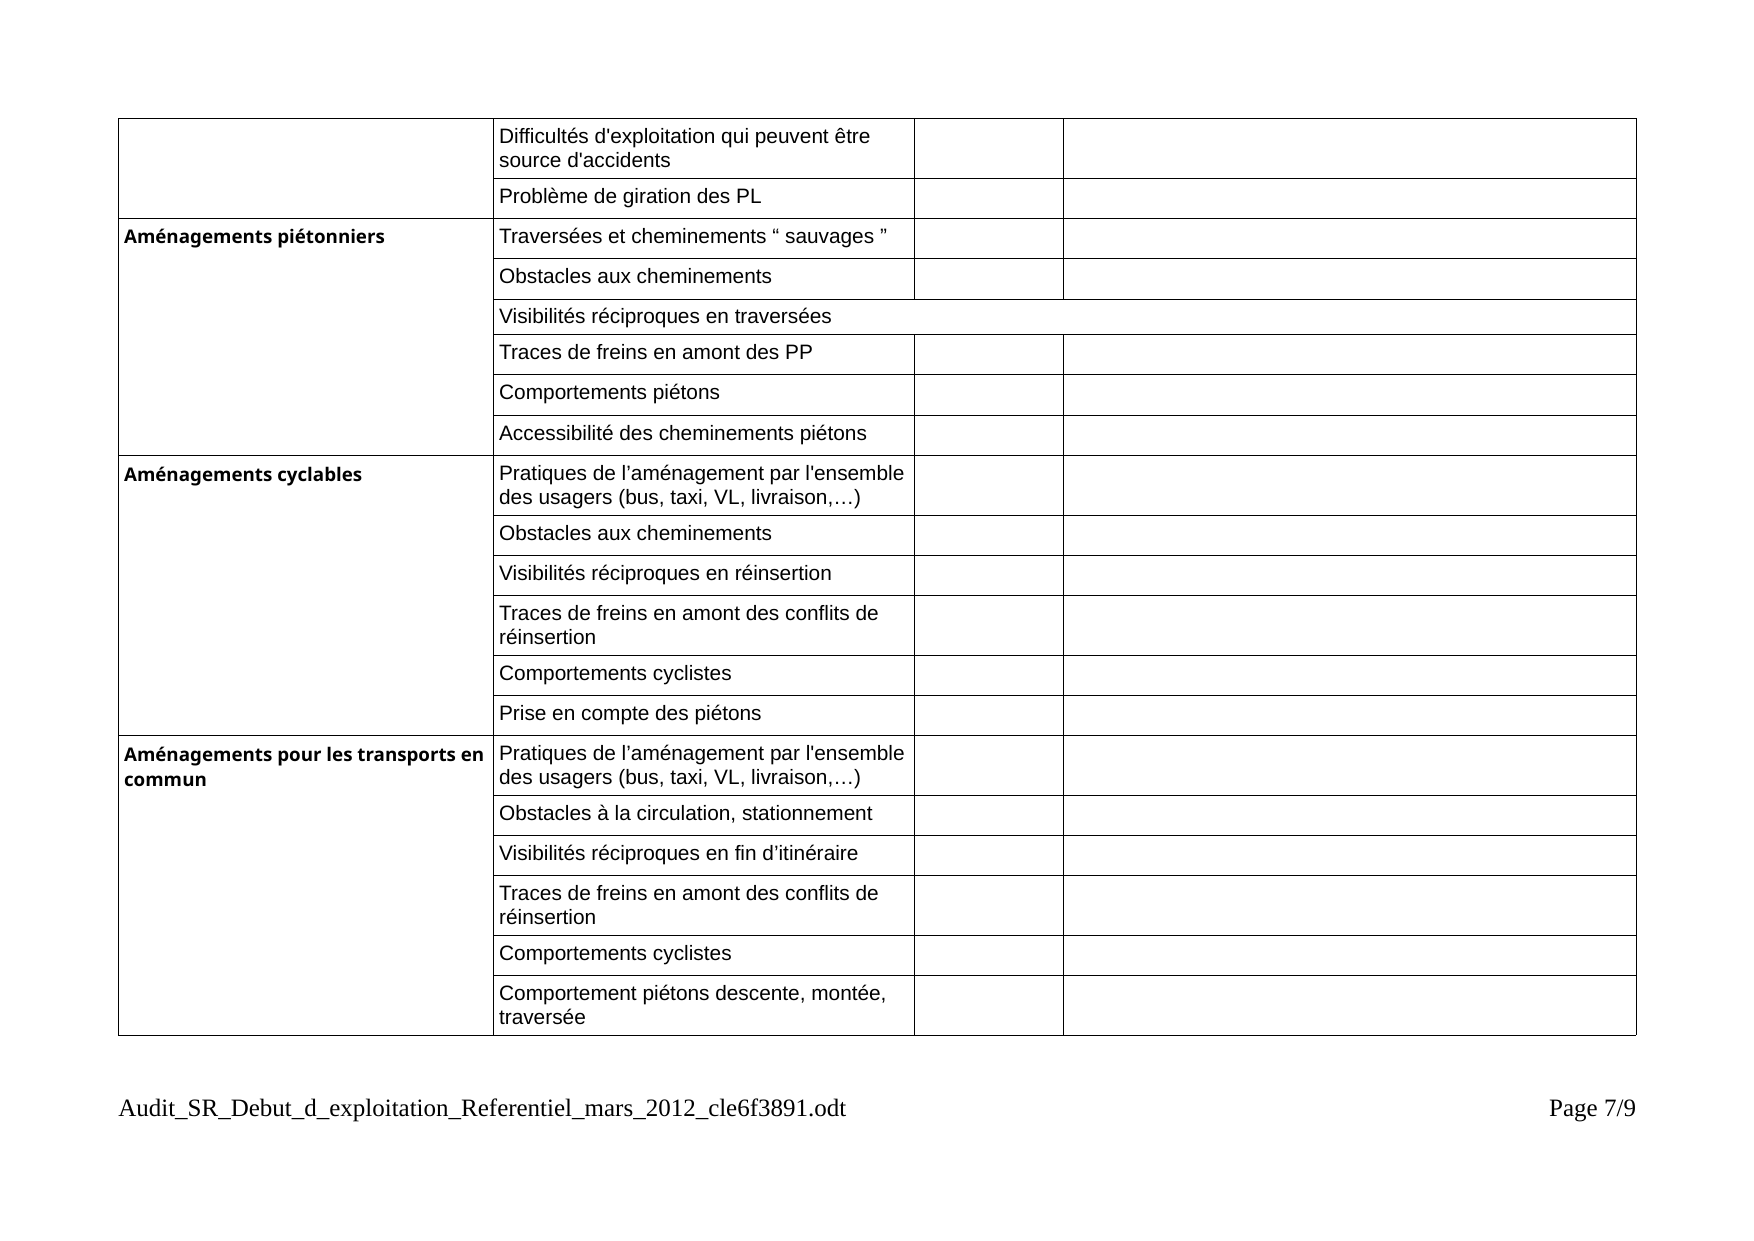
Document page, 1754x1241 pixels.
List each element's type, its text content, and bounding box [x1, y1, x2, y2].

table_cell [915, 696, 1063, 735]
table_cell [915, 375, 1063, 415]
table_cell Comportement piétons descente, montée, traversée [494, 976, 914, 1034]
table_header [1064, 736, 1636, 795]
table_cell Comportements cyclistes [494, 936, 914, 975]
table_header [1064, 219, 1636, 258]
table_cell Aménagements cyclables [119, 456, 493, 735]
table_cell Difficultés d'exploitation qui peuvent être source d'accidents [494, 119, 914, 178]
table_cell Comportements cyclistes [494, 656, 914, 695]
table_cell [1064, 259, 1636, 298]
table_cell Traces de freins en amont des PP [494, 335, 914, 374]
table_cell Accessibilité des cheminements piétons [494, 416, 914, 455]
table_header [915, 219, 1063, 258]
table_cell [915, 596, 1063, 654]
table_cell Obstacles aux cheminements [494, 516, 914, 555]
table_cell [1064, 516, 1636, 555]
table_cell [1064, 936, 1636, 975]
table_cell [1064, 796, 1636, 835]
table_cell [1064, 375, 1636, 415]
table_cell Visibilités réciproques en traversées [494, 300, 1636, 334]
table_cell Problème de giration des PL [494, 179, 914, 218]
table_cell [1064, 596, 1636, 654]
table_cell Traces de freins en amont des conflits de réinsertion [494, 596, 914, 654]
table_cell [1064, 976, 1636, 1034]
table_cell [915, 335, 1063, 374]
table_header Pratiques de l’aménagement par l'ensemble des usagers (bus, taxi, VL, livraison,…) [494, 736, 914, 795]
table_cell [1064, 556, 1636, 595]
table_cell [915, 936, 1063, 975]
table_cell [915, 836, 1063, 875]
table_header [915, 456, 1063, 514]
table_cell [119, 119, 493, 218]
table_cell Obstacles à la circulation, stationnement [494, 796, 914, 835]
table_cell [915, 796, 1063, 835]
table_cell [915, 516, 1063, 555]
table_cell Visibilités réciproques en fin d’itinéraire [494, 836, 914, 875]
table_header Traversées et cheminements “ sauvages ” [494, 219, 914, 258]
table_cell Visibilités réciproques en réinsertion [494, 556, 914, 595]
table_cell Aménagements piétonniers [119, 219, 493, 455]
table_cell [915, 656, 1063, 695]
table_cell [915, 556, 1063, 595]
table_cell Obstacles aux cheminements [494, 259, 914, 298]
table_cell [915, 416, 1063, 455]
table_cell Aménagements pour les transports en commun [119, 736, 493, 1034]
table_cell [915, 259, 1063, 298]
table_cell [915, 876, 1063, 935]
table_cell [1064, 335, 1636, 374]
table_cell [1064, 416, 1636, 455]
table_cell Prise en compte des piétons [494, 696, 914, 735]
table_cell [1064, 656, 1636, 695]
table_cell [915, 119, 1063, 178]
table_cell Comportements piétons [494, 375, 914, 415]
table_header [1064, 456, 1636, 514]
table_header Pratiques de l’aménagement par l'ensemble des usagers (bus, taxi, VL, livraison,…) [494, 456, 914, 514]
table_cell [1064, 836, 1636, 875]
table_cell Traces de freins en amont des conflits de réinsertion [494, 876, 914, 935]
table_header [915, 736, 1063, 795]
table_cell [1064, 876, 1636, 935]
table_cell [915, 976, 1063, 1034]
table_cell [915, 179, 1063, 218]
table_cell [1064, 696, 1636, 735]
table_cell [1064, 179, 1636, 218]
table_cell [1064, 119, 1636, 178]
